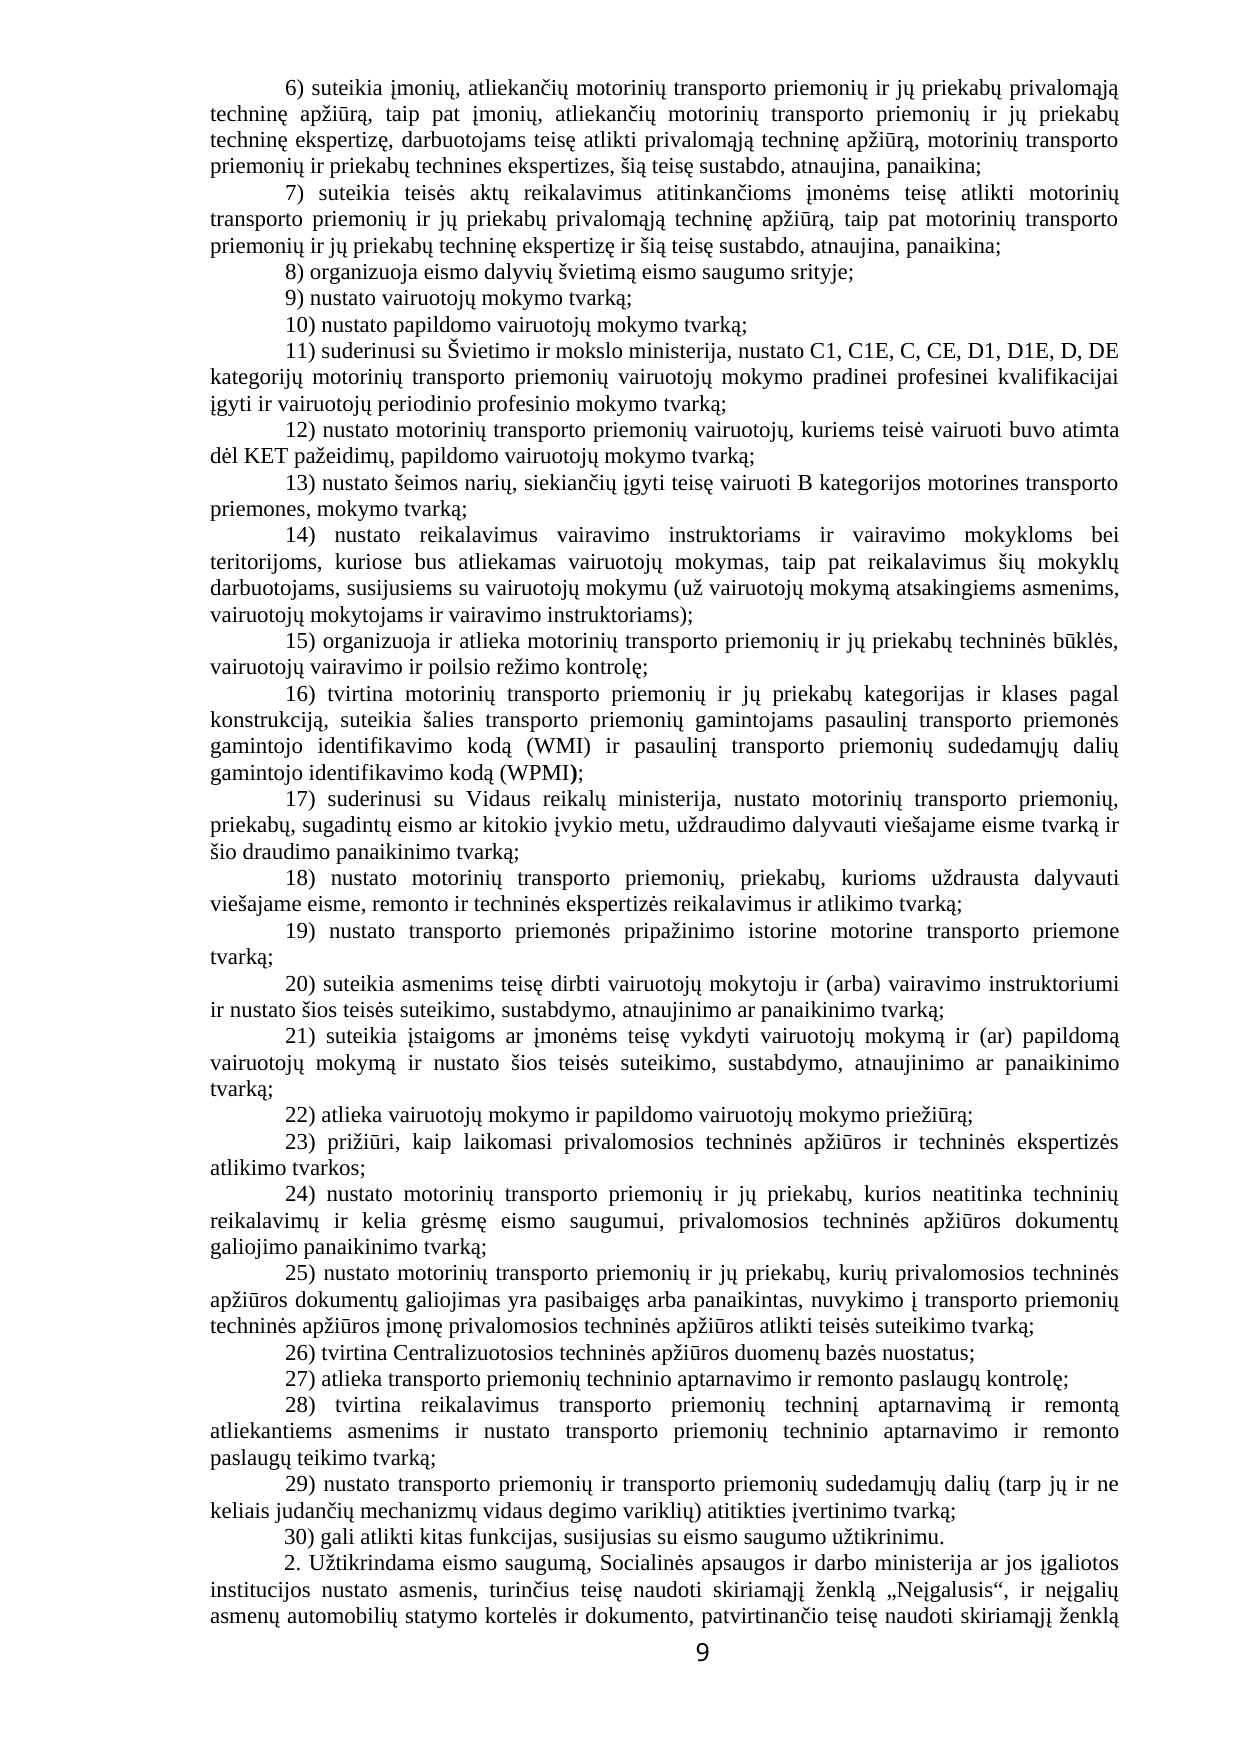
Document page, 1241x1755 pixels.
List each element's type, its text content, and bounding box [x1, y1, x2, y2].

text 9) nustato vairuotojų mokymo tvarką; [210, 284, 1120, 311]
text 2. Užtikrindama eismo saugumą, Socialinės apsaugos ir darbo ministerija ar jos įgaliotos institucijos nustato asmenis, turinčius teisę naudoti skiriamąjį ženklą „Neįgalusis“, ir neįgalių asmenų automobilių statymo kortelės ir dokumento, patvirtinančio teisę naudoti skiriamąjį ženklą [210, 1549, 1120, 1628]
text 8) organizuoja eismo dalyvių švietimą eismo saugumo srityje; [210, 258, 1120, 284]
text 17) suderinusi su Vidaus reikalų ministerija, nustato motorinių transporto priemonių, priekabų, sugadintų eismo ar kitokio įvykio metu, uždraudimo dalyvauti viešajame eisme tvarką ir šio draudimo panaikinimo tvarką; [210, 785, 1120, 864]
text 20) suteikia asmenims teisę dirbti vairuotojų mokytoju ir (arba) vairavimo instruktoriumi ir nustato šios teisės suteikimo, sustabdymo, atnaujinimo ar panaikinimo tvarką; [210, 969, 1120, 1022]
text 23) prižiūri, kaip laikomasi privalomosios techninės apžiūros ir techninės ekspertizės atlikimo tvarkos; [210, 1128, 1120, 1180]
text 28) tvirtina reikalavimus transporto priemonių techninį aptarnavimą ir remontą atliekantiems asmenims ir nustato transporto priemonių techninio aptarnavimo ir remonto paslaugų teikimo tvarką; [210, 1391, 1120, 1470]
text 29) nustato transporto priemonių ir transporto priemonių sudedamųjų dalių (tarp jų ir ne keliais judančių mechanizmų vidaus degimo variklių) atitikties įvertinimo tvarką; [210, 1470, 1120, 1523]
text 12) nustato motorinių transporto priemonių vairuotojų, kuriems teisė vairuoti buvo atimta dėl KET pažeidimų, papildomo vairuotojų mokymo tvarką; [210, 416, 1120, 469]
text 22) atlieka vairuotojų mokymo ir papildomo vairuotojų mokymo priežiūrą; [210, 1101, 1120, 1128]
text 16) tvirtina motorinių transporto priemonių ir jų priekabų kategorijas ir klases pagal konstrukciją, suteikia šalies transporto priemonių gamintojams pasaulinį transporto priemonės gamintojo identifikavimo kodą (WMI) ir pasaulinį transporto priemonių sudedamųjų dalių gamintojo identifikavimo kodą (WPMI); [210, 680, 1120, 785]
text 18) nustato motorinių transporto priemonių, priekabų, kurioms uždrausta dalyvauti viešajame eisme, remonto ir techninės ekspertizės reikalavimus ir atlikimo tvarką; [210, 864, 1120, 917]
text 25) nustato motorinių transporto priemonių ir jų priekabų, kurių privalomosios techninės apžiūros dokumentų galiojimas yra pasibaigęs arba panaikintas, nuvykimo į transporto priemonių techninės apžiūros įmonę privalomosios techninės apžiūros atlikti teisės suteikimo tvarką; [210, 1259, 1120, 1338]
text 15) organizuoja ir atlieka motorinių transporto priemonių ir jų priekabų techninės būklės, vairuotojų vairavimo ir poilsio režimo kontrolę; [210, 627, 1120, 680]
text 26) tvirtina Centralizuotosios techninės apžiūros duomenų bazės nuostatus; [210, 1338, 1120, 1365]
text 6) suteikia įmonių, atliekančių motorinių transporto priemonių ir jų priekabų privalomąją techninę apžiūrą, taip pat įmonių, atliekančių motorinių transporto priemonių ir jų priekabų techninę ekspertizę, darbuotojams teisę atlikti privalomąją techninę apžiūrą, motorinių transporto priemonių ir priekabų technines ekspertizes, šią teisę sustabdo, atnaujina, panaikina; [210, 73, 1120, 179]
text 13) nustato šeimos narių, siekiančių įgyti teisę vairuoti B kategorijos motorines transporto priemones, mokymo tvarką; [210, 469, 1120, 522]
text 11) suderinusi su Švietimo ir mokslo ministerija, nustato C1, C1E, C, CE, D1, D1E, D, DE kategorijų motorinių transporto priemonių vairuotojų mokymo pradinei profesinei kvalifikacijai įgyti ir vairuotojų periodinio profesinio mokymo tvarką; [210, 337, 1120, 416]
text 7) suteikia teisės aktų reikalavimus atitinkančioms įmonėms teisę atlikti motorinių transporto priemonių ir jų priekabų privalomąją techninę apžiūrą, taip pat motorinių transporto priemonių ir jų priekabų techninę ekspertizę ir šią teisę sustabdo, atnaujina, panaikina; [210, 179, 1120, 258]
text 30) gali atlikti kitas funkcijas, susijusias su eismo saugumo užtikrinimu. [210, 1523, 1120, 1549]
text 19) nustato transporto priemonės pripažinimo istorine motorine transporto priemone tvarką; [210, 917, 1120, 969]
text 14) nustato reikalavimus vairavimo instruktoriams ir vairavimo mokykloms bei teritorijoms, kuriose bus atliekamas vairuotojų mokymas, taip pat reikalavimus šių mokyklų darbuotojams, susijusiems su vairuotojų mokymu (už vairuotojų mokymą atsakingiems asmenims, vairuotojų mokytojams ir vairavimo instruktoriams); [210, 522, 1120, 627]
text 21) suteikia įstaigoms ar įmonėms teisę vykdyti vairuotojų mokymą ir (ar) papildomą vairuotojų mokymą ir nustato šios teisės suteikimo, sustabdymo, atnaujinimo ar panaikinimo tvarką; [210, 1022, 1120, 1101]
text 27) atlieka transporto priemonių techninio aptarnavimo ir remonto paslaugų kontrolę; [210, 1365, 1120, 1391]
text 24) nustato motorinių transporto priemonių ir jų priekabų, kurios neatitinka techninių reikalavimų ir kelia grėsmę eismo saugumui, privalomosios techninės apžiūros dokumentų galiojimo panaikinimo tvarką; [210, 1180, 1120, 1259]
text 10) nustato papildomo vairuotojų mokymo tvarką; [210, 311, 1120, 337]
